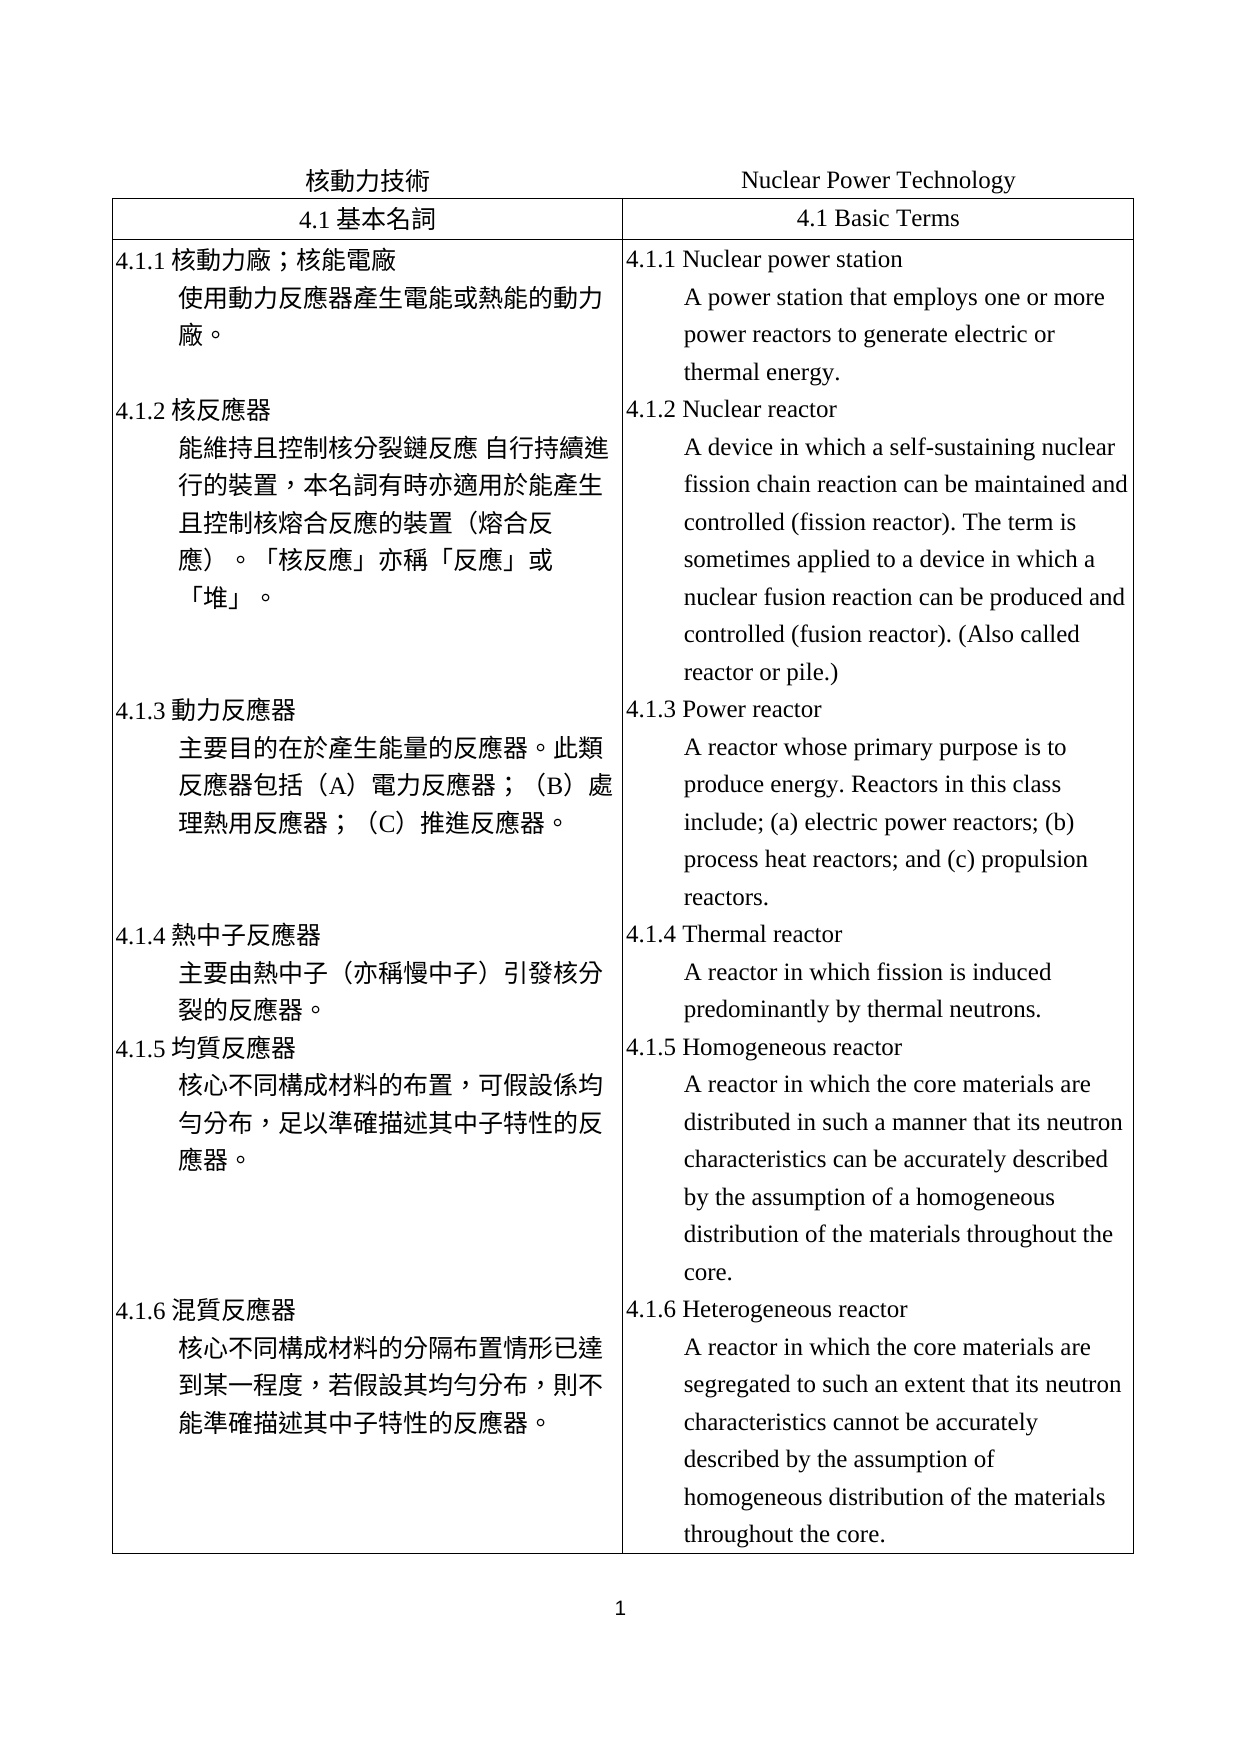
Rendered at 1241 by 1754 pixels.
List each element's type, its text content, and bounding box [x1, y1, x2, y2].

table_header 核動力技術 [113, 160, 623, 198]
table_cell 4.1.3 動力反應器 主要目的在於產生能量的反應器。此類反應器包括（A）電力反應器；（B）處理熱用反應器；（C）推進反應器。 [113, 690, 622, 915]
table_cell 4.1.5 均質反應器 核心不同構成材料的布置，可假設係均勻分布，足以準確描述其中子特性的反應器。 [113, 1028, 622, 1290]
table_cell 4.1.4 Thermal reactor A reactor in which fission is induced predominantly by thermal neutrons. [623, 915, 1133, 1028]
table_cell 4.1.3 Power reactor A reactor whose primary purpose is to produce energy. Reactors in this class include; (a) electric power reactors; (b) process heat reactors; and (c) propulsion reactors. [623, 690, 1133, 915]
table_cell 4.1.6 混質反應器 核心不同構成材料的分隔布置情形已達到某一程度，若假設其均勻分布，則不能準確描述其中子特性的反應器。 [113, 1290, 622, 1553]
table_cell 4.1.4 熱中子反應器 主要由熱中子（亦稱慢中子）引發核分裂的反應器。 [113, 915, 622, 1028]
table_cell 4.1.2 核反應器 能維持且控制核分裂鏈反應 自行持續進行的裝置，本名詞有時亦適用於能產生且控制核熔合反應的裝置（熔合反應）。「核反應」亦稱「反應」或「堆」。 [113, 390, 622, 690]
table_cell 4.1.2 Nuclear reactor A device in which a self-sustaining nuclear fission chain reaction can be maintained and controlled (fission reactor). The term is sometimes applied to a device in which a nuclear fusion reaction can be produced and controlled (fusion reactor). (Also called reactor or pile.) [623, 390, 1133, 690]
table_cell 4.1.5 Homogeneous reactor A reactor in which the core materials are distributed in such a manner that its neutron characteristics can be accurately described by the assumption of a homogeneous distribution of the materials throughout the core. [623, 1028, 1133, 1290]
table_cell 4.1 基本名詞 [113, 199, 622, 239]
table_cell 4.1.1 Nuclear power station A power station that employs one or more power reactors to generate electric or thermal energy. [623, 240, 1133, 390]
table_cell 4.1.6 Heterogeneous reactor A reactor in which the core materials are segregated to such an extent that its neutron characteristics cannot be accurately described by the assumption of homogeneous distribution of the materials throughout the core. [623, 1290, 1133, 1553]
table_cell 4.1.1 核動力廠；核能電廠 使用動力反應器產生電能或熱能的動力廠。 [113, 240, 622, 390]
table_header Nuclear Power Technology [623, 160, 1133, 198]
table_cell 4.1 Basic Terms [623, 199, 1133, 239]
